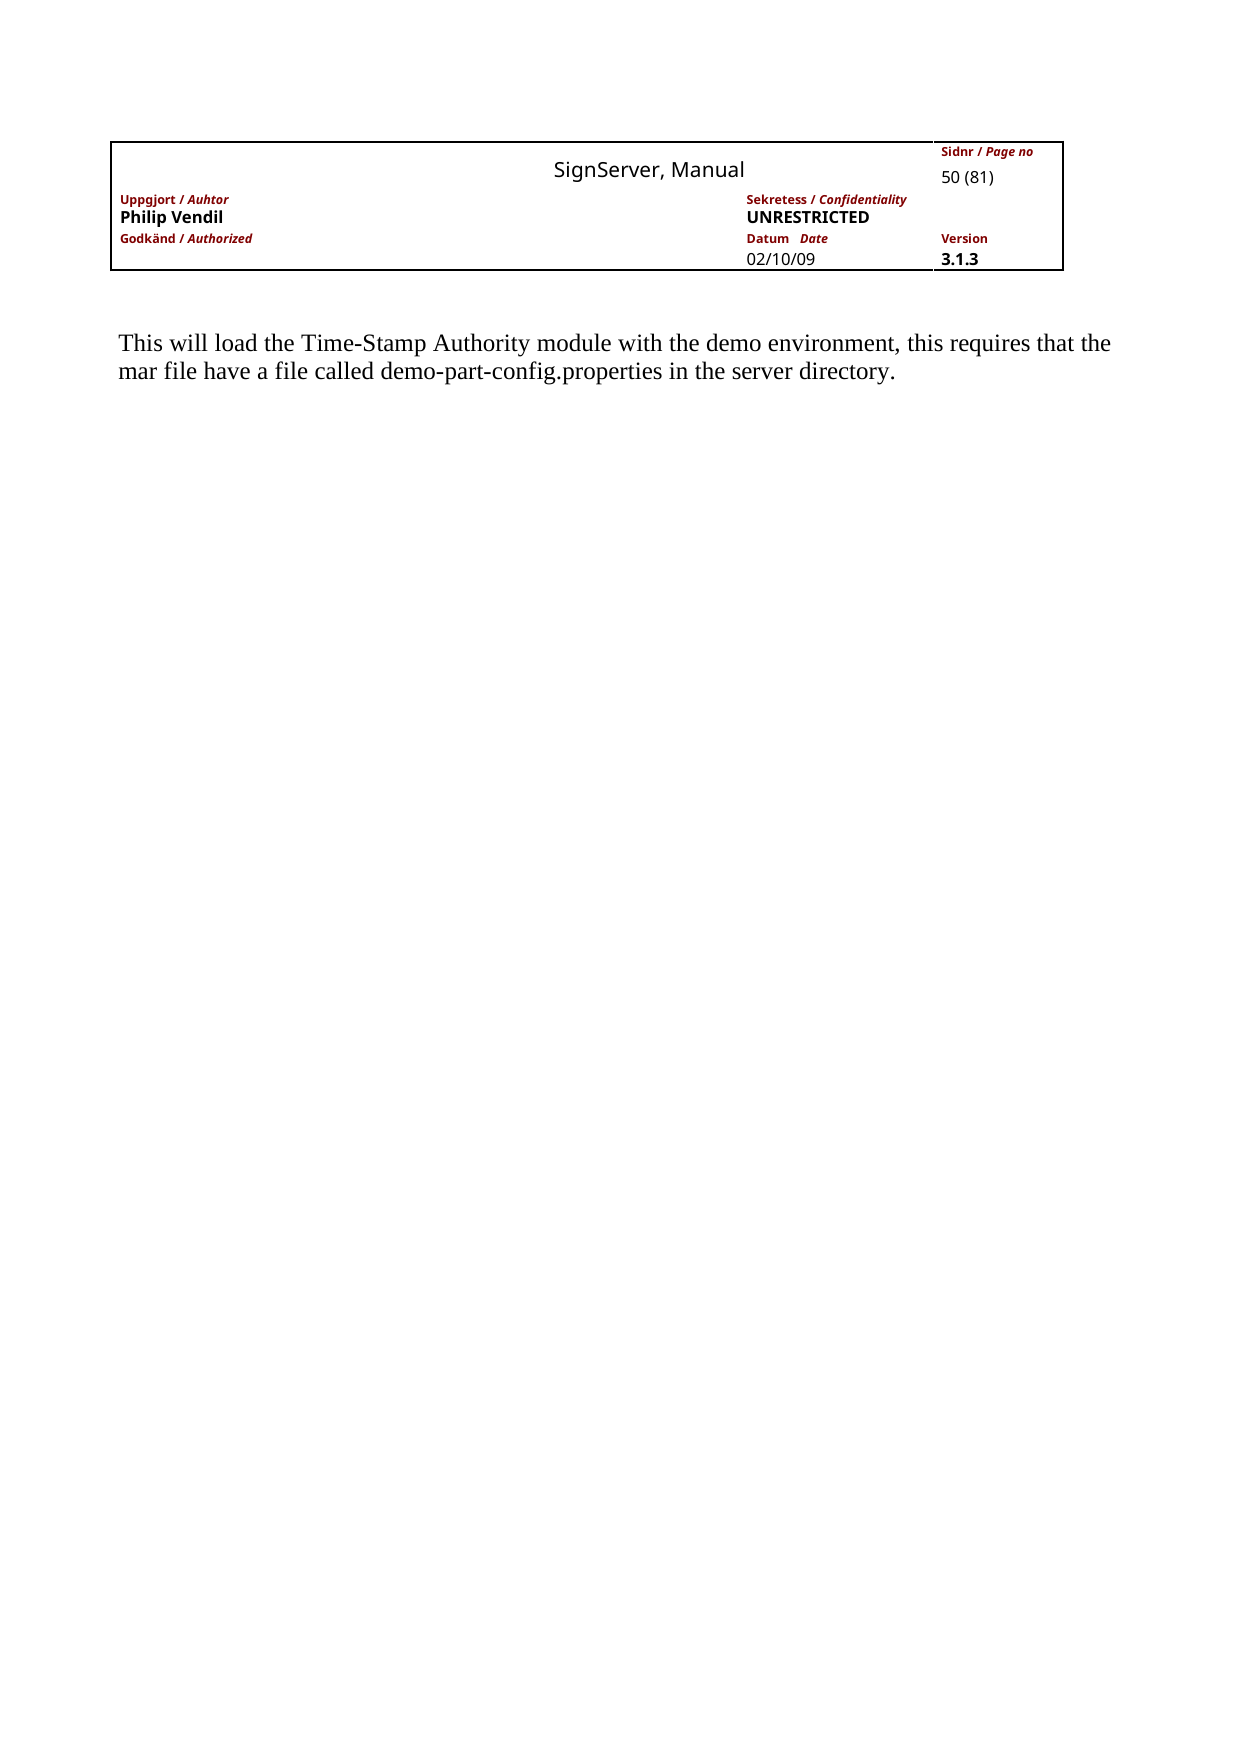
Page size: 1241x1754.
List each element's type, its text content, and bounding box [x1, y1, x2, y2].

text This will load the Time-Stamp Authority module with the demo environment, this requires that the mar file have a file called demo-part-config.properties in the server directory. [118, 329, 1122, 385]
